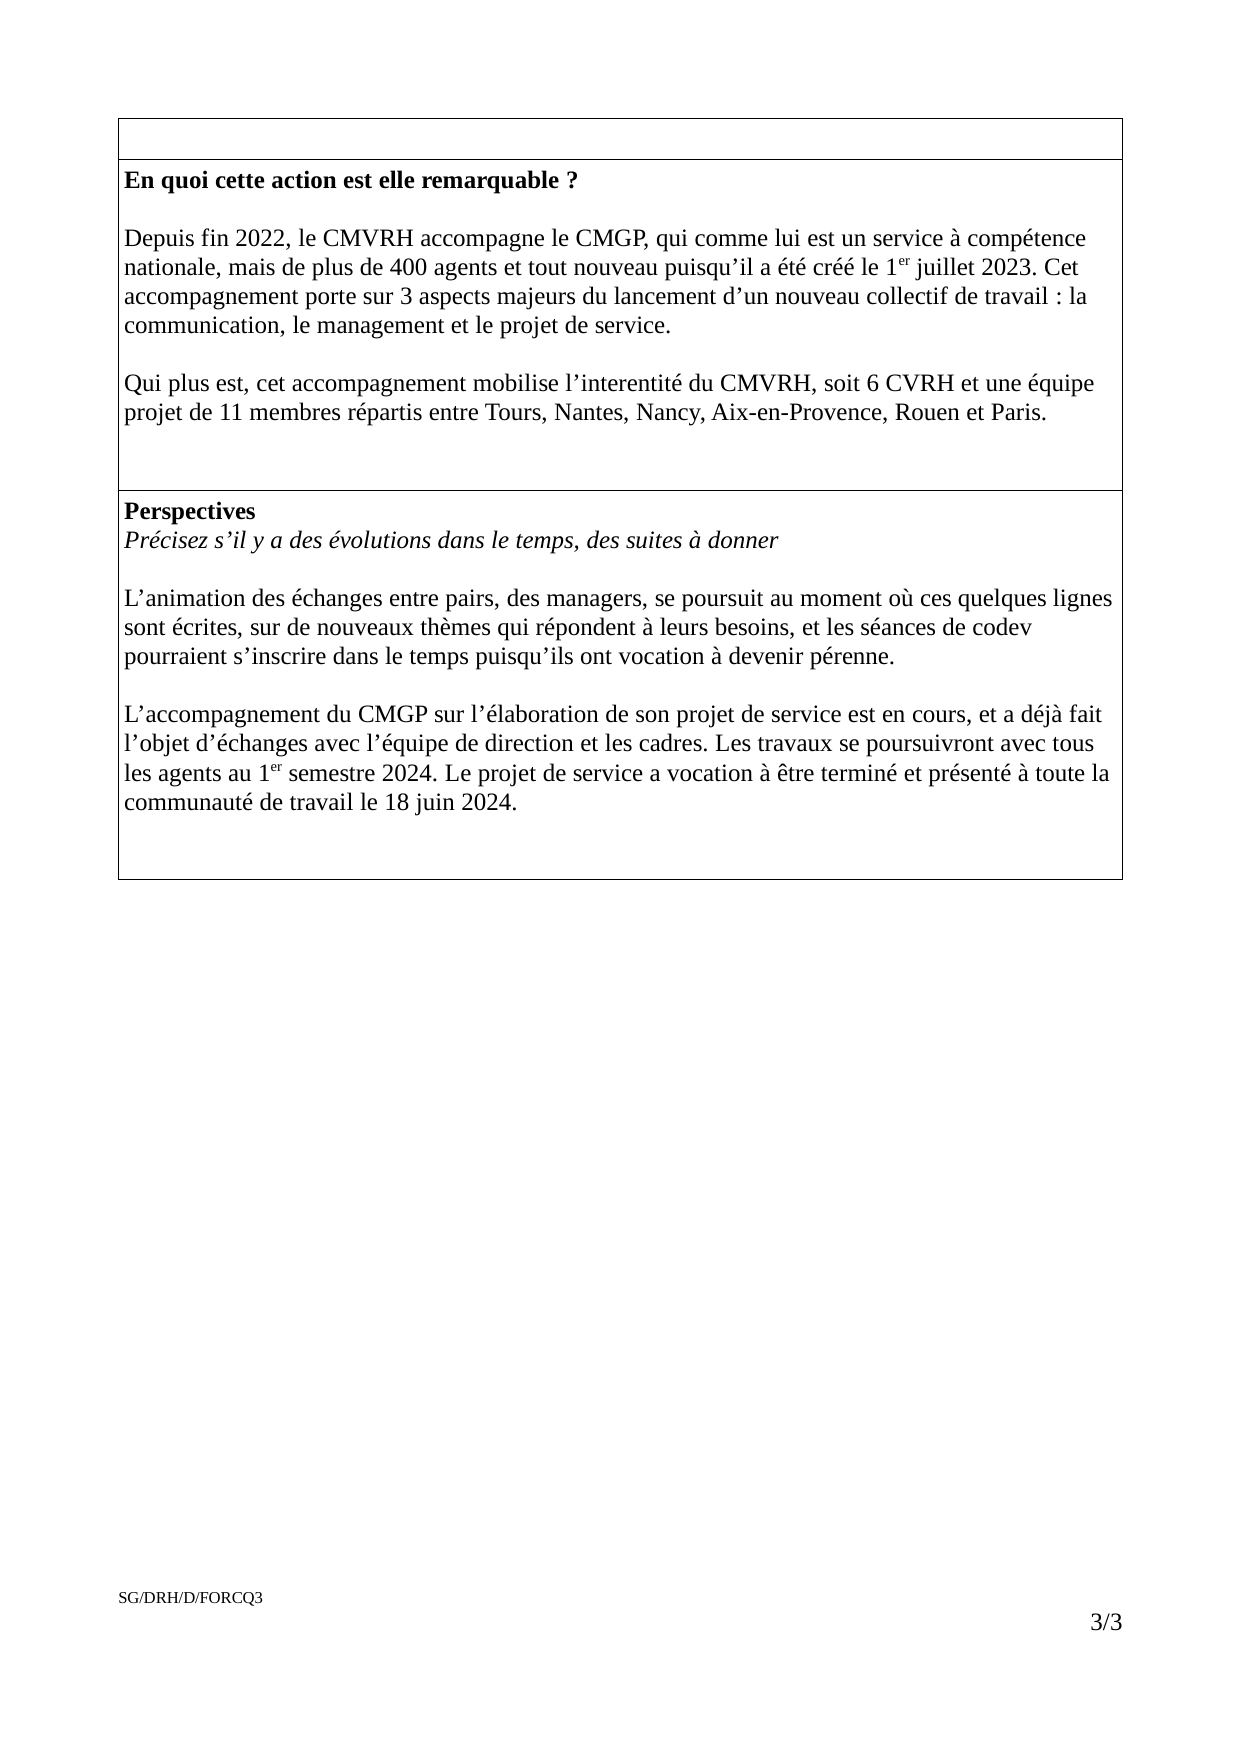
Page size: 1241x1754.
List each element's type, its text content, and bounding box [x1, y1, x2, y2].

table_cell En quoi cette action est elle remarquable ? Depuis fin 2022, le CMVRH accompagne le CMGP, qui comme lui est un service à compétence nationale, mais de plus de 400 agents et tout nouveau puisqu’il a été créé le 1er juillet 2023. Cet accompagnement porte sur 3 aspects majeurs du lancement d’un nouveau collectif de travail : la communication, le management et le projet de service. Qui plus est, cet accompagnement mobilise l’interentité du CMVRH, soit 6 CVRH et une équipe projet de 11 membres répartis entre Tours, Nantes, Nancy, Aix-en-Provence, Rouen et Paris. [119, 160, 1122, 490]
table_cell [119, 119, 1122, 159]
table_cell Perspectives Précisez s’il y a des évolutions dans le temps, des suites à donner L’animation des échanges entre pairs, des managers, se poursuit au moment où ces quelques lignes sont écrites, sur de nouveaux thèmes qui répondent à leurs besoins, et les séances de codev pourraient s’inscrire dans le temps puisqu’ils ont vocation à devenir pérenne. L’accompagnement du CMGP sur l’élaboration de son projet de service est en cours, et a déjà fait l’objet d’échanges avec l’équipe de direction et les cadres. Les travaux se poursuivront avec tous les agents au 1er semestre 2024. Le projet de service a vocation à être terminé et présenté à toute la communauté de travail le 18 juin 2024. [119, 491, 1122, 879]
